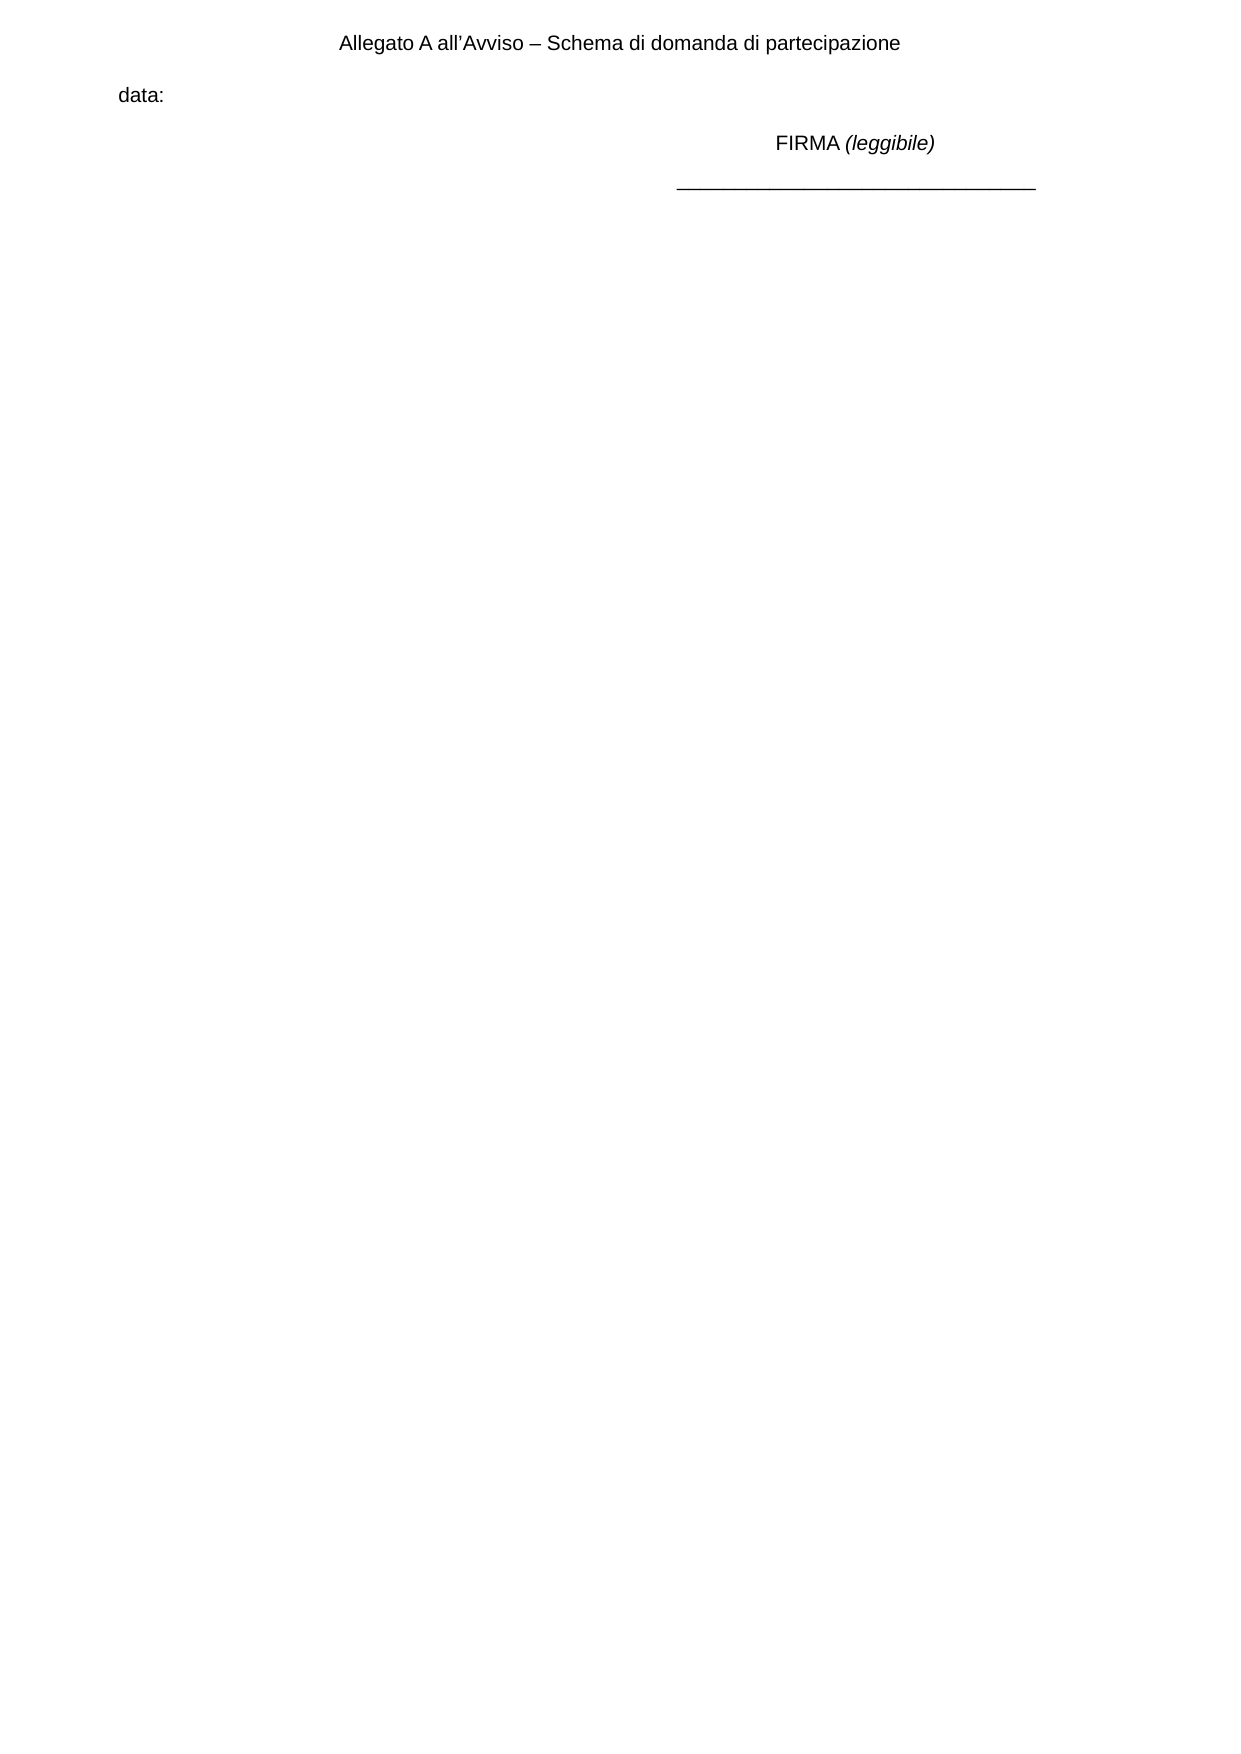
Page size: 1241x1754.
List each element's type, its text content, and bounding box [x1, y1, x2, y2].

text data: [118, 83, 1122, 107]
text FIRMA (leggibile) [591, 131, 1122, 155]
text _______________________________ [591, 167, 1122, 191]
